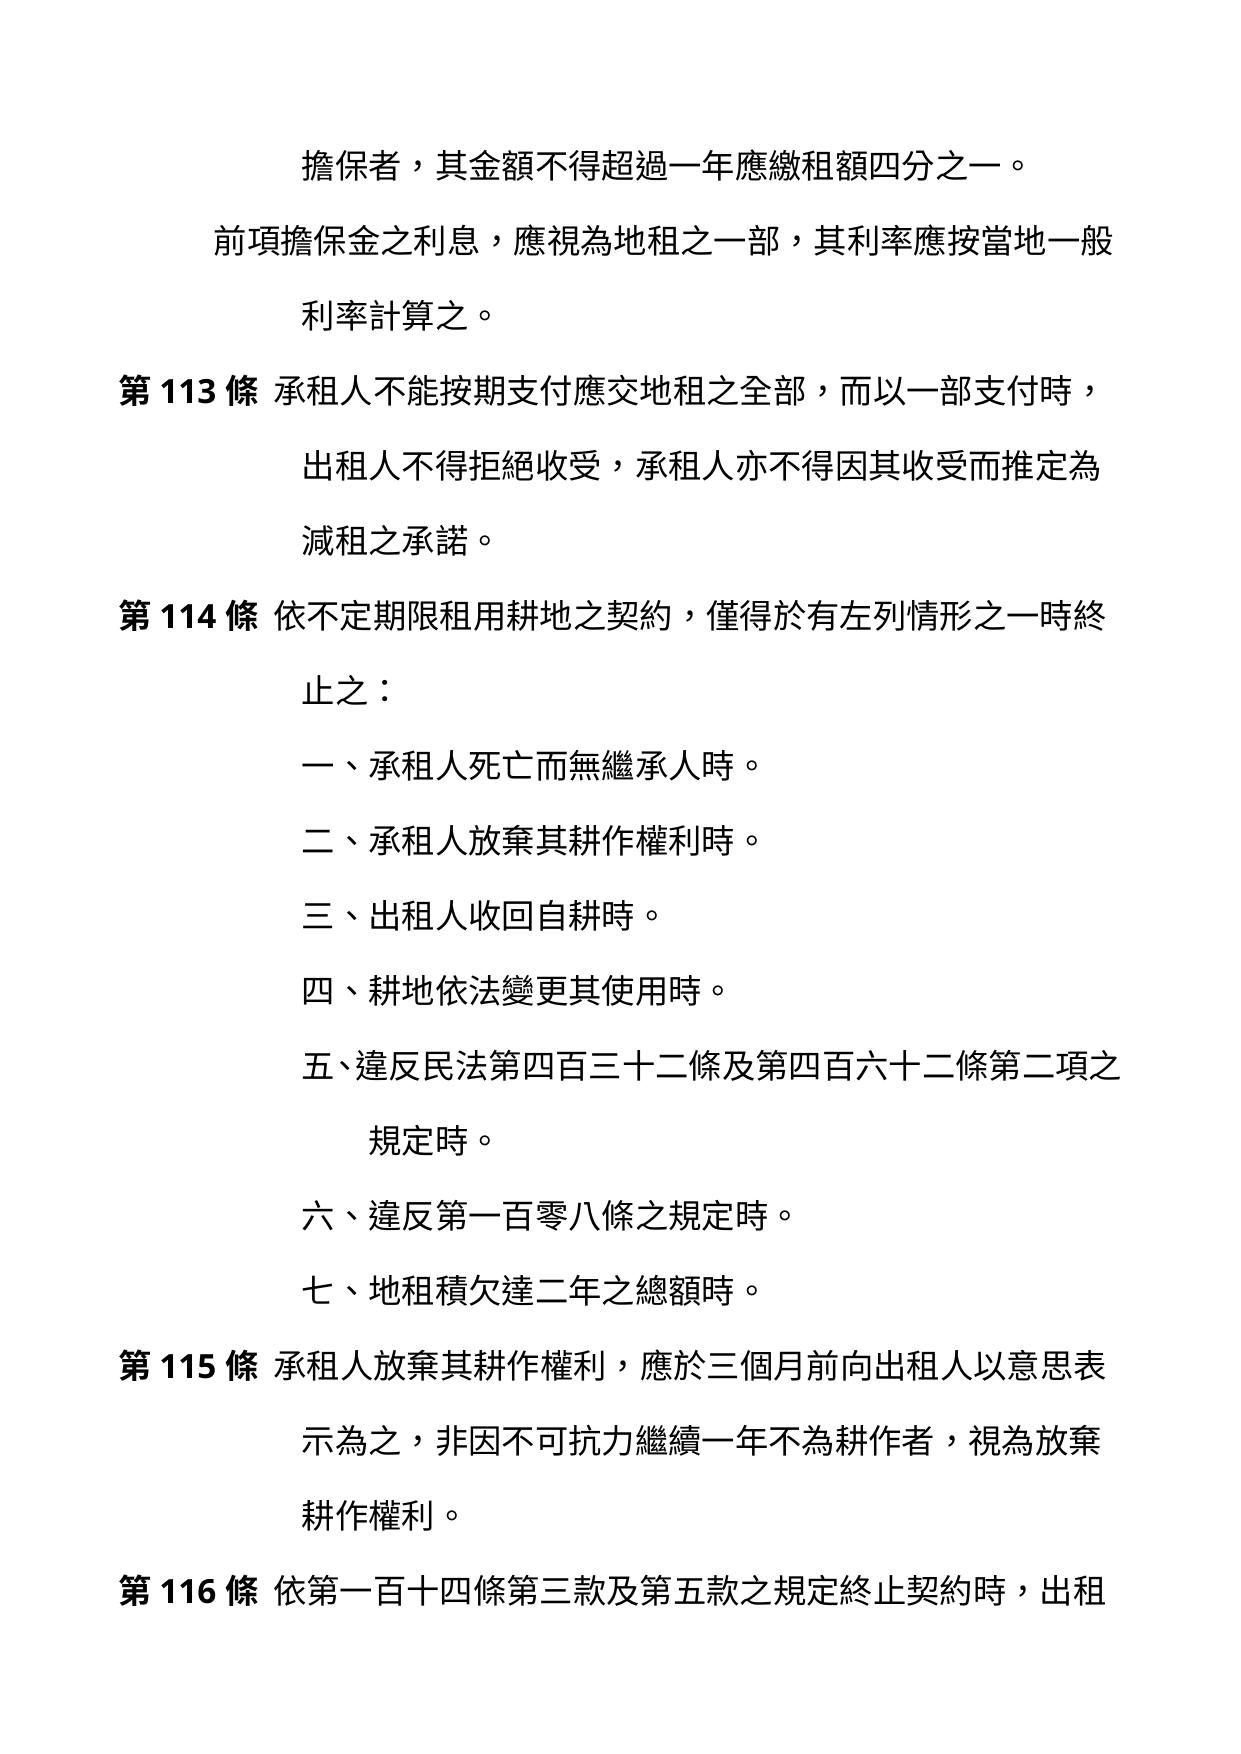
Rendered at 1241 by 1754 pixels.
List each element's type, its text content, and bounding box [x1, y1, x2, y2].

text 第 116 條 依第一百十四條第三款及第五款之規定終止契約時，出租 [118, 1552, 1122, 1627]
text 六、違反第一百零八條之規定時。 [118, 1177, 1122, 1252]
text 一、承租人死亡而無繼承人時。 [118, 727, 1122, 802]
text 擔保者，其金額不得超過一年應繳租額四分之一。 [118, 127, 1122, 202]
text 第 115 條 承租人放棄其耕作權利，應於三個月前向出租人以意思表示為之，非因不可抗力繼續一年不為耕作者，視為放棄耕作權利。 [118, 1327, 1122, 1552]
text 三、出租人收回自耕時。 [118, 877, 1122, 952]
text 前項擔保金之利息，應視為地租之一部，其利率應按當地一般利率計算之。 [118, 202, 1122, 352]
text 第 114 條 依不定期限租用耕地之契約，僅得於有左列情形之一時終止之： [118, 577, 1122, 727]
text 第 113 條 承租人不能按期支付應交地租之全部，而以一部支付時，出租人不得拒絕收受，承租人亦不得因其收受而推定為減租之承諾。 [118, 352, 1122, 577]
text 七、地租積欠達二年之總額時。 [118, 1252, 1122, 1327]
text 五、違反民法第四百三十二條及第四百六十二條第二項之規定時。 [302, 1027, 1122, 1177]
text 二、承租人放棄其耕作權利時。 [118, 802, 1122, 877]
text 四、耕地依法變更其使用時。 [118, 952, 1122, 1027]
